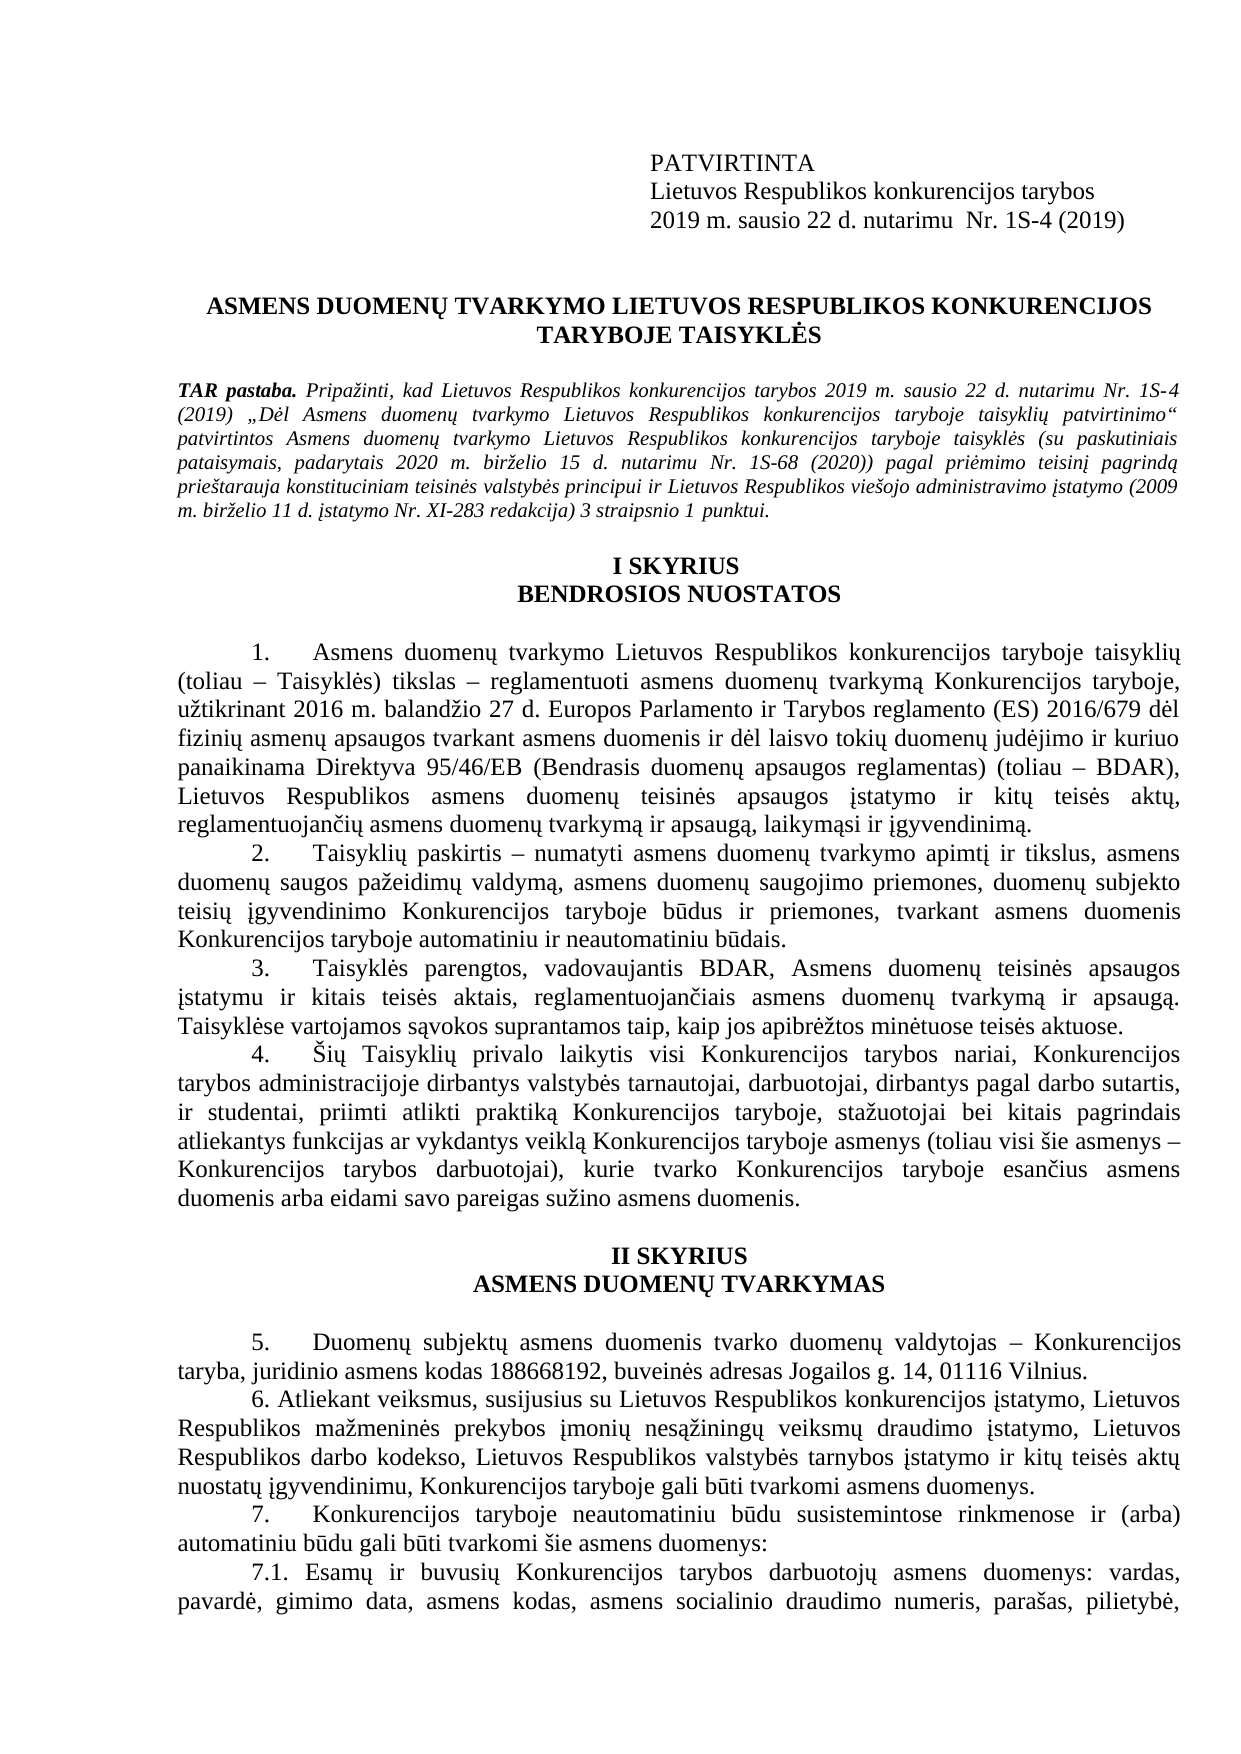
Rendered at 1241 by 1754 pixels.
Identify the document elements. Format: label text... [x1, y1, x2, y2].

text PATVIRTINTA [650, 148, 1181, 176]
text 2019 m. sausio 22 d. nutarimu Nr. 1S-4 (2019) [650, 205, 1181, 234]
text I SKYRIUS [177, 551, 1181, 579]
text 7. Konkurencijos taryboje neautomatiniu būdu susistemintose rinkmenose ir (arba) automatiniu būdu gali būti tvarkomi šie asmens duomenys: [177, 1499, 1181, 1557]
text II SKYRIUS [177, 1241, 1181, 1269]
text Lietuvos Respublikos konkurencijos tarybos [650, 176, 1181, 205]
text 3. Taisyklės parengtos, vadovaujantis BDAR, Asmens duomenų teisinės apsaugos įstatymu ir kitais teisės aktais, reglamentuojančiais asmens duomenų tvarkymą ir apsaugą. Taisyklėse vartojamos sąvokos suprantamos taip, kaip jos apibrėžtos minėtuose teisės aktuose. [177, 953, 1181, 1039]
text BENDROSIOS NUOSTATOS [177, 579, 1181, 608]
text 1. Asmens duomenų tvarkymo Lietuvos Respublikos konkurencijos taryboje taisyklių (toliau – Taisyklės) tikslas – reglamentuoti asmens duomenų tvarkymą Konkurencijos taryboje, užtikrinant 2016 m. balandžio 27 d. Europos Parlamento ir Tarybos reglamento (ES) 2016/679 dėl fizinių asmenų apsaugos tvarkant asmens duomenis ir dėl laisvo tokių duomenų judėjimo ir kuriuo panaikinama Direktyva 95/46/EB (Bendrasis duomenų apsaugos reglamentas) (toliau – BDAR), Lietuvos Respublikos asmens duomenų teisinės apsaugos įstatymo ir kitų teisės aktų, reglamentuojančių asmens duomenų tvarkymą ir apsaugą, laikymąsi ir įgyvendinimą. [177, 637, 1181, 838]
text TAR pastaba. Pripažinti, kad Lietuvos Respublikos konkurencijos tarybos 2019 m. sausio 22 d. nutarimu Nr. 1S‑4 (2019) „Dėl Asmens duomenų tvarkymo Lietuvos Respublikos konkurencijos taryboje taisyklių patvirtinimo“ patvirtintos Asmens duomenų tvarkymo Lietuvos Respublikos konkurencijos taryboje taisyklės (su paskutiniais pataisymais, padarytais 2020 m. birželio 15 d. nutarimu Nr. 1S-68 (2020)) pagal priėmimo teisinį pagrindą prieštarauja konstituciniam teisinės valstybės principui ir Lietuvos Respublikos viešojo administravimo įstatymo (2009 m. birželio 11 d. įstatymo Nr. XI-283 redakcija) 3 straipsnio 1 punktui. [177, 378, 1181, 522]
text 6. Atliekant veiksmus, susijusius su Lietuvos Respublikos konkurencijos įstatymo, Lietuvos Respublikos mažmeninės prekybos įmonių nesąžiningų veiksmų draudimo įstatymo, Lietuvos Respublikos darbo kodekso, Lietuvos Respublikos valstybės tarnybos įstatymo ir kitų teisės aktų nuostatų įgyvendinimu, Konkurencijos taryboje gali būti tvarkomi asmens duomenys. [177, 1384, 1181, 1499]
text ASMENS DUOMENŲ TVARKYMO LIETUVOS RESPUBLIKOS KONKURENCIJOS TARYBOJE TAISYKLĖS [177, 291, 1181, 349]
text 4. Šių Taisyklių privalo laikytis visi Konkurencijos tarybos nariai, Konkurencijos tarybos administracijoje dirbantys valstybės tarnautojai, darbuotojai, dirbantys pagal darbo sutartis, ir studentai, priimti atlikti praktiką Konkurencijos taryboje, stažuotojai bei kitais pagrindais atliekantys funkcijas ar vykdantys veiklą Konkurencijos taryboje asmenys (toliau visi šie asmenys – Konkurencijos tarybos darbuotojai), kurie tvarko Konkurencijos taryboje esančius asmens duomenis arba eidami savo pareigas sužino asmens duomenis. [177, 1039, 1181, 1212]
text 5. Duomenų subjektų asmens duomenis tvarko duomenų valdytojas – Konkurencijos taryba, juridinio asmens kodas 188668192, buveinės adresas Jogailos g. 14, 01116 Vilnius. [177, 1327, 1181, 1384]
text 2. Taisyklių paskirtis – numatyti asmens duomenų tvarkymo apimtį ir tikslus, asmens duomenų saugos pažeidimų valdymą, asmens duomenų saugojimo priemones, duomenų subjekto teisių įgyvendinimo Konkurencijos taryboje būdus ir priemones, tvarkant asmens duomenis Konkurencijos taryboje automatiniu ir neautomatiniu būdais. [177, 838, 1181, 953]
text 7.1. Esamų ir buvusių Konkurencijos tarybos darbuotojų asmens duomenys: vardas, pavardė, gimimo data, asmens kodas, asmens socialinio draudimo numeris, parašas, pilietybė, [177, 1557, 1181, 1614]
text asmens duomenų tvarkymas [177, 1269, 1181, 1298]
